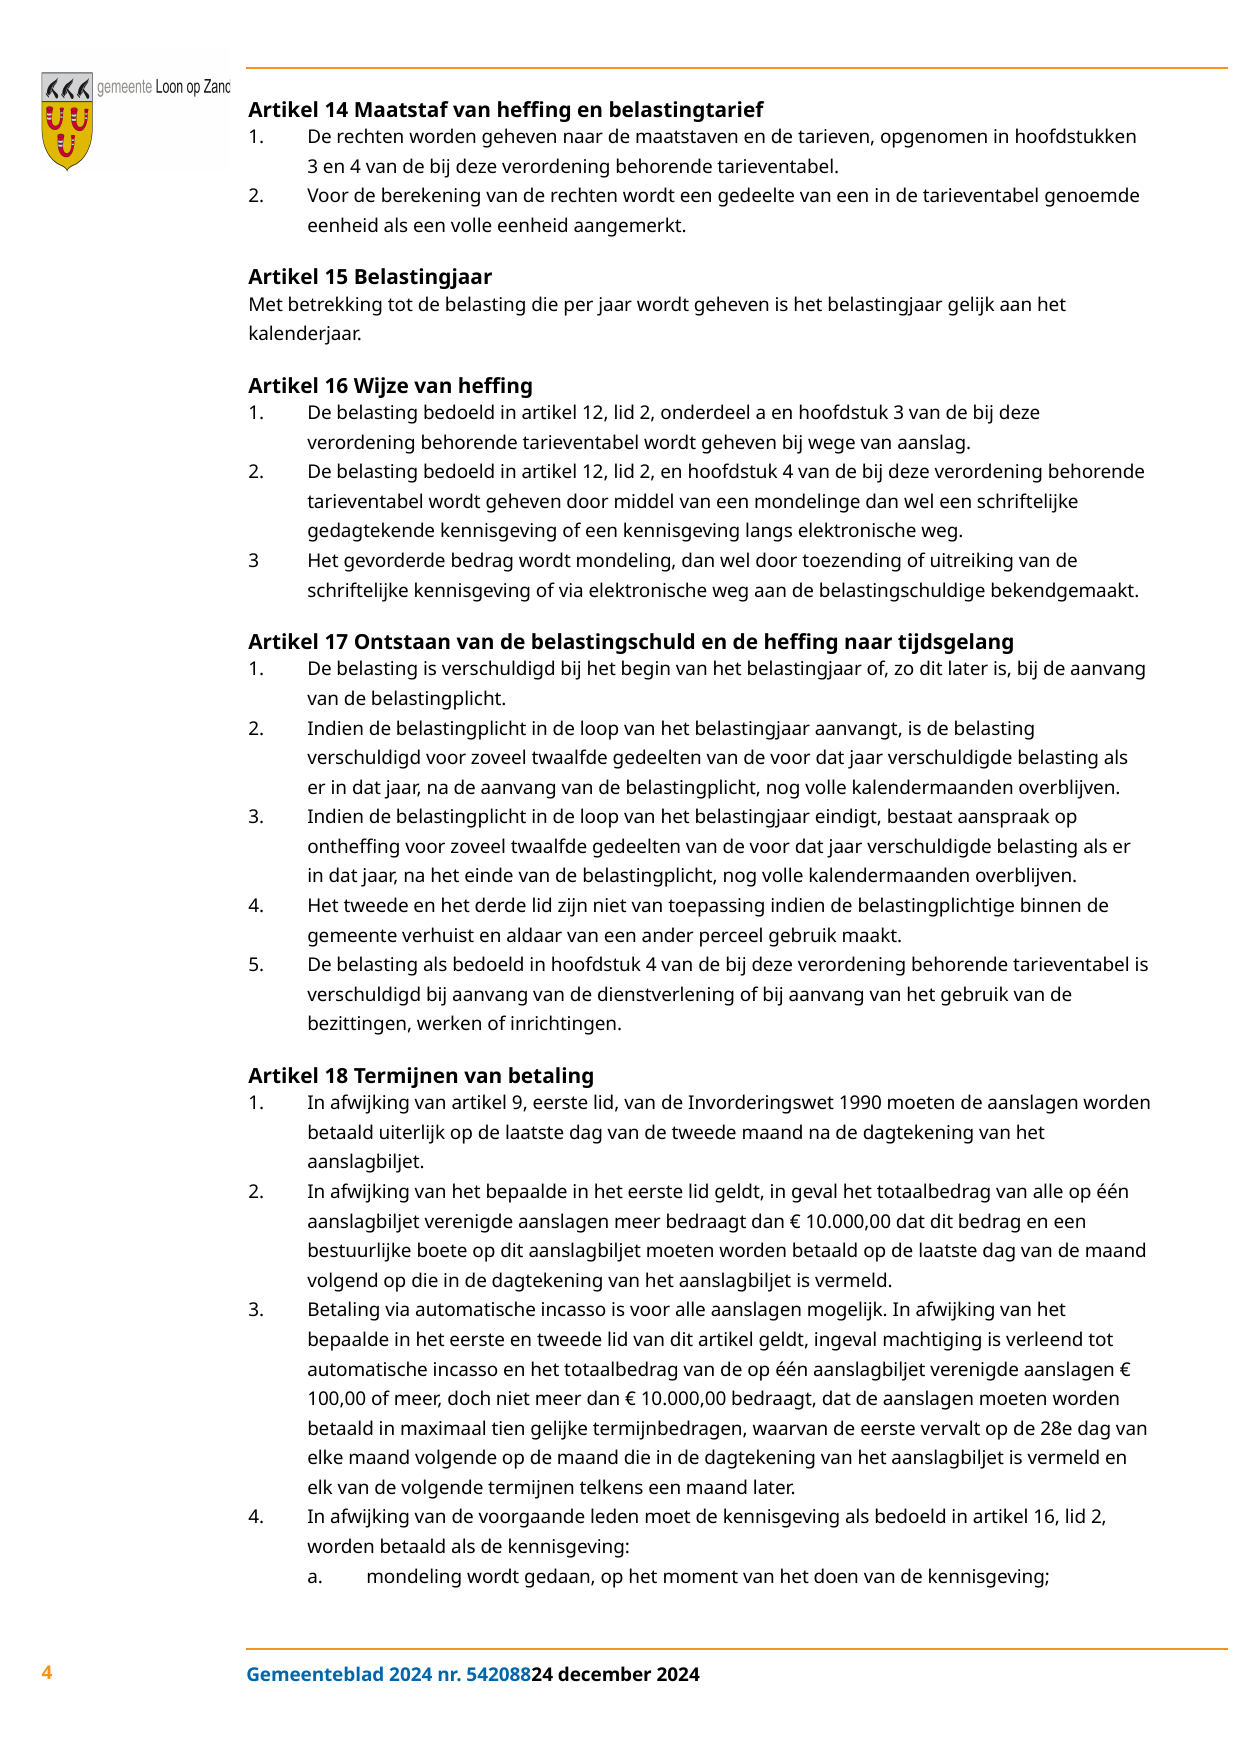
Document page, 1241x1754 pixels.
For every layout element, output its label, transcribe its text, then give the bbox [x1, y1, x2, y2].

list Indien de belastingplicht in de loop van het belastingjaar aanvangt, is de belasting verschuldigd voor zoveel twaalfde gedeelten van de voor dat jaar verschuldigde belasting als er in dat jaar, na de aanvang van de belastingplicht, nog volle kalendermaanden overblijven. [248, 715, 1152, 800]
list Indien de belastingplicht in de loop van het belastingjaar eindigt, bestaat aanspraak op ontheffing voor zoveel twaalfde gedeelten van de voor dat jaar verschuldigde belasting als er in dat jaar, na het einde van de belastingplicht, nog volle kalendermaanden overblijven. [248, 803, 1152, 888]
list Het gevorderde bedrag wordt mondeling, dan wel door toezending of uitreiking van de schriftelijke kennisgeving of via elektronische weg aan de belastingschuldige bekendgemaakt. [248, 547, 1152, 602]
list Het tweede en het derde lid zijn niet van toepassing indien de belastingplichtige binnen de gemeente verhuist en aldaar van een ander perceel gebruik maakt. [248, 892, 1152, 948]
text Artikel 16 Wijze van heffing [248, 371, 1152, 399]
list De belasting bedoeld in artikel 12, lid 2, en hoofdstuk 4 van de bij deze verordening behorende tarieventabel wordt geheven door middel van een mondelinge dan wel een schriftelijke gedagtekende kennisgeving of een kennisgeving langs elektronische weg. [248, 458, 1152, 543]
list De belasting is verschuldigd bij het begin van het belastingjaar of, zo dit later is, bij de aanvang van de belastingplicht. [248, 656, 1152, 711]
list Betaling via automatische incasso is voor alle aanslagen mogelijk. In afwijking van het bepaalde in het eerste en tweede lid van dit artikel geldt, ingeval machtiging is verleend tot automatische incasso en het totaalbedrag van de op één aanslagbiljet verenigde aanslagen € 100,00 of meer, doch niet meer dan € 10.000,00 bedraagt, dat de aanslagen moeten worden betaald in maximaal tien gelijke termijnbedragen, waarvan de eerste vervalt op de 28e dag van elke maand volgende op de maand die in de dagtekening van het aanslagbiljet is vermeld en elk van de volgende termijnen telkens een maand later. [248, 1297, 1152, 1500]
text Artikel 18 Termijnen van betaling [248, 1061, 1152, 1089]
list Voor de berekening van de rechten wordt een gedeelte van een in de tarieventabel genoemde eenheid als een volle eenheid aangemerkt. [248, 182, 1152, 238]
text Met betrekking tot de belasting die per jaar wordt geheven is het belastingjaar gelijk aan het kalenderjaar. [248, 291, 1152, 346]
list De belasting bedoeld in artikel 12, lid 2, onderdeel a en hoofdstuk 3 van de bij deze verordening behorende tarieventabel wordt geheven bij wege van aanslag. [248, 399, 1152, 454]
list mondeling wordt gedaan, op het moment van het doen van de kennisgeving; [307, 1563, 1152, 1588]
list In afwijking van de voorgaande leden moet de kennisgeving als bedoeld in artikel 16, lid 2, worden betaald als de kennisgeving: [248, 1504, 1152, 1559]
text Artikel 15 Belastingjaar [248, 262, 1152, 291]
list In afwijking van het bepaalde in het eerste lid geldt, in geval het totaalbedrag van alle op één aanslagbiljet verenigde aanslagen meer bedraagt dan € 10.000,00 dat dit bedrag en een bestuurlijke boete op dit aanslagbiljet moeten worden betaald op de laatste dag van de maand volgend op die in de dagtekening van het aanslagbiljet is vermeld. [248, 1178, 1152, 1293]
list De belasting als bedoeld in hoofdstuk 4 van de bij deze verordening behorende tarieventabel is verschuldigd bij aanvang van de dienstverlening of bij aanvang van het gebruik van de bezittingen, werken of inrichtingen. [248, 951, 1152, 1036]
text Artikel 17 Ontstaan van de belastingschuld en de heffing naar tijdsgelang [248, 627, 1152, 656]
text Artikel 14 Maatstaf van heffing en belastingtarief [248, 95, 1152, 123]
list In afwijking van artikel 9, eerste lid, van de Invorderingswet 1990 moeten de aanslagen worden betaald uiterlijk op de laatste dag van de tweede maand na de dagtekening van het aanslagbiljet. [248, 1089, 1152, 1174]
picture [41, 47, 231, 172]
list De rechten worden geheven naar de maatstaven en de tarieven, opgenomen in hoofdstukken 3 en 4 van de bij deze verordening behorende tarieventabel. [248, 123, 1152, 178]
